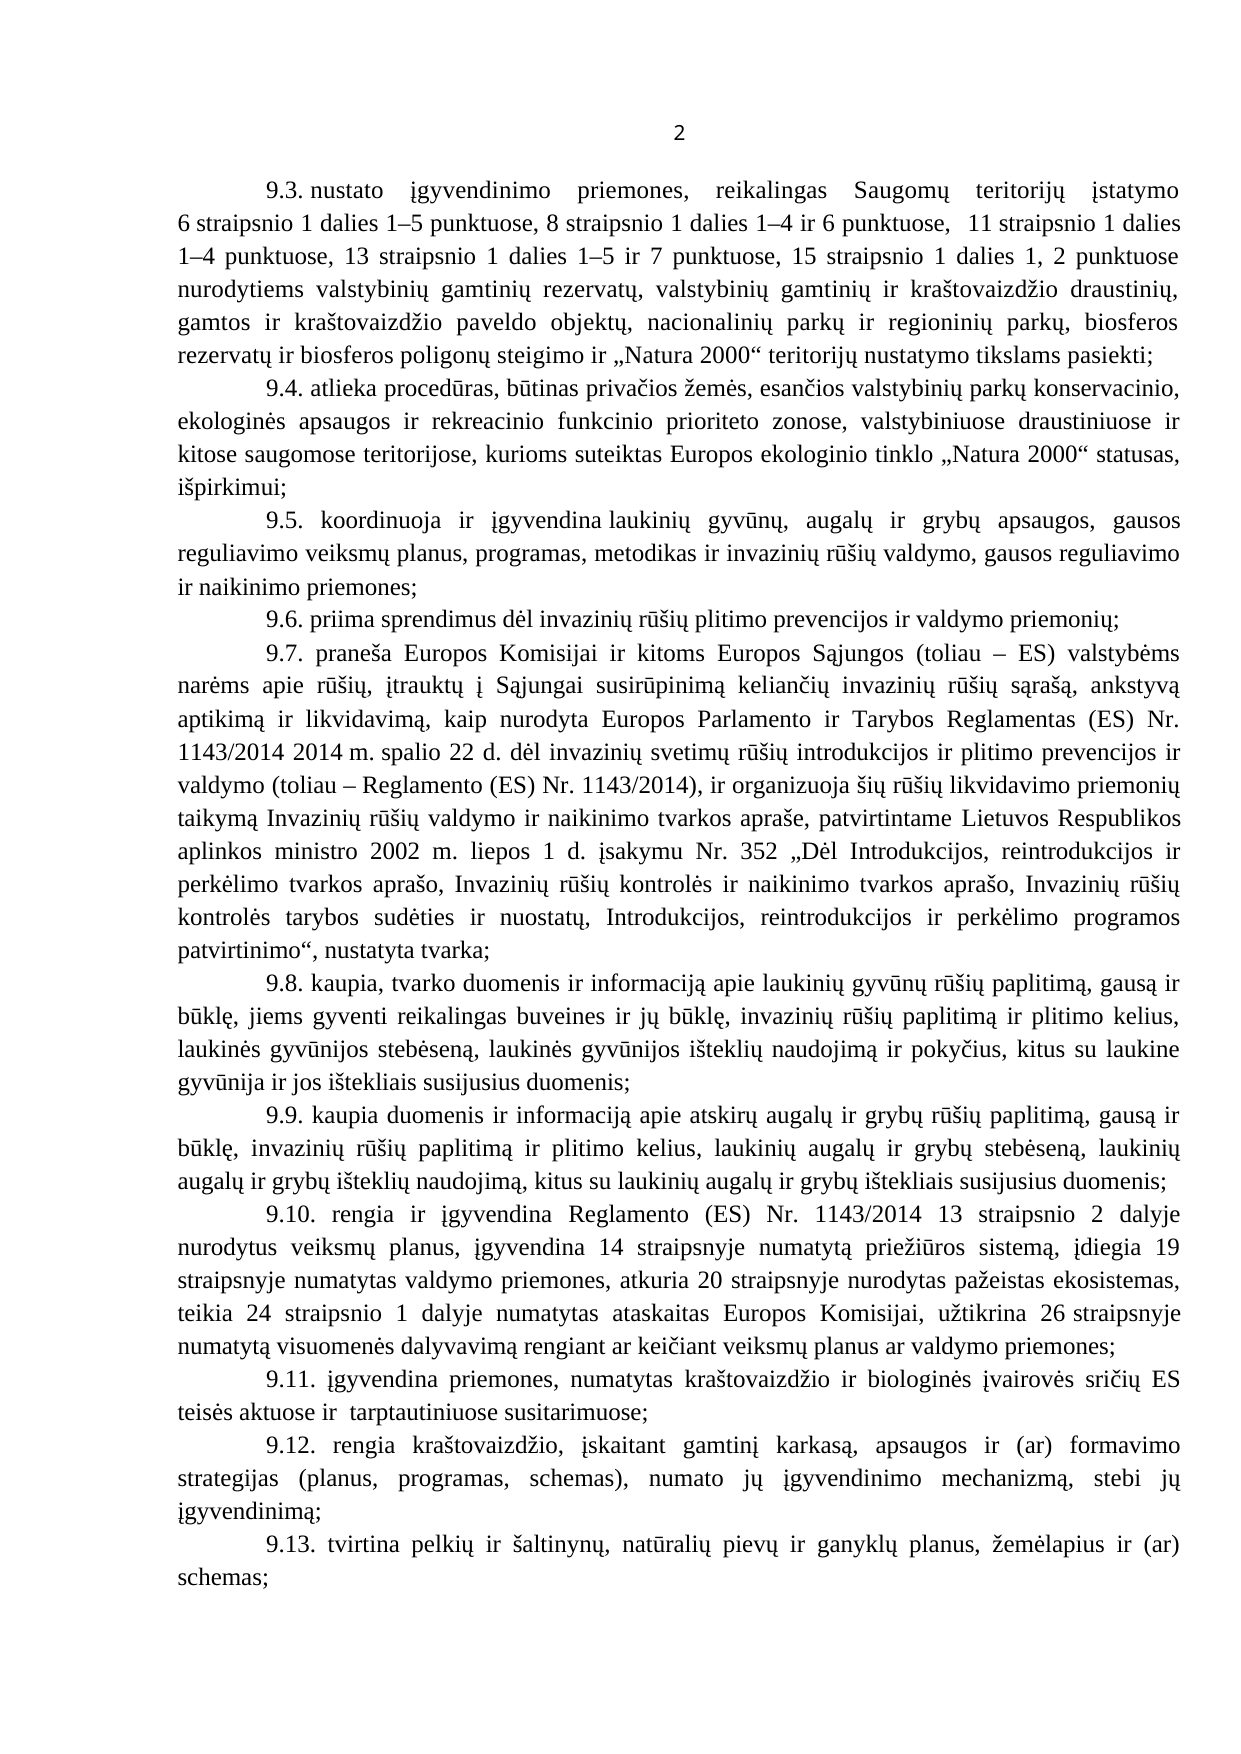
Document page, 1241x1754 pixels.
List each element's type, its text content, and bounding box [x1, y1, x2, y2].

text 9.8. kaupia, tvarko duomenis ir informaciją apie laukinių gyvūnų rūšių paplitimą, gausą ir būklę, jiems gyventi reikalingas buveines ir jų būklę, invazinių rūšių paplitimą ir plitimo kelius, laukinės gyvūnijos stebėseną, laukinės gyvūnijos išteklių naudojimą ir pokyčius, kitus su laukine gyvūnija ir jos ištekliais susijusius duomenis; [177, 968, 1181, 1096]
text 9.4. atlieka procedūras, būtinas privačios žemės, esančios valstybinių parkų konservacinio, ekologinės apsaugos ir rekreacinio funkcinio prioriteto zonose, valstybiniuose draustiniuose ir kitose saugomose teritorijose, kurioms suteiktas Europos ekologinio tinklo „Natura 2000“ statusas, išpirkimui; [177, 373, 1181, 501]
text 9.13. tvirtina pelkių ir šaltinynų, natūralių pievų ir ganyklų planus, žemėlapius ir (ar) schemas; [177, 1529, 1181, 1591]
text 9.5. koordinuoja ir įgyvendina laukinių gyvūnų, augalų ir grybų apsaugos, gausos reguliavimo veiksmų planus, programas, metodikas ir invazinių rūšių valdymo, gausos reguliavimo ir naikinimo priemones; [177, 506, 1181, 600]
text 9.6. priima sprendimus dėl invazinių rūšių plitimo prevencijos ir valdymo priemonių; [177, 604, 1181, 633]
text 9.10. rengia ir įgyvendina Reglamento (ES) Nr. 1143/2014 13 straipsnio 2 dalyje nurodytus veiksmų planus, įgyvendina 14 straipsnyje numatytą priežiūros sistemą, įdiegia 19 straipsnyje numatytas valdymo priemones, atkuria 20 straipsnyje nurodytas pažeistas ekosistemas, teikia 24 straipsnio 1 dalyje numatytas ataskaitas Europos Komisijai, užtikrina 26 straipsnyje numatytą visuomenės dalyvavimą rengiant ar keičiant veiksmų planus ar valdymo priemones; [177, 1199, 1181, 1360]
text 9.3. nustato įgyvendinimo priemones, reikalingas Saugomų teritorijų įstatymo 6 straipsnio 1 dalies 1–5 punktuose, 8 straipsnio 1 dalies 1–4 ir 6 punktuose, 11 straipsnio 1 dalies 1–4 punktuose, 13 straipsnio 1 dalies 1–5 ir 7 punktuose, 15 straipsnio 1 dalies 1, 2 punktuose nurodytiems valstybinių gamtinių rezervatų, valstybinių gamtinių ir kraštovaizdžio draustinių, gamtos ir kraštovaizdžio paveldo objektų, nacionalinių parkų ir regioninių parkų, biosferos rezervatų ir biosferos poligonų steigimo ir „Natura 2000“ teritorijų nustatymo tikslams pasiekti; [177, 175, 1181, 369]
text 9.9. kaupia duomenis ir informaciją apie atskirų augalų ir grybų rūšių paplitimą, gausą ir būklę, invazinių rūšių paplitimą ir plitimo kelius, laukinių augalų ir grybų stebėseną, laukinių augalų ir grybų išteklių naudojimą, kitus su laukinių augalų ir grybų ištekliais susijusius duomenis; [177, 1100, 1181, 1195]
text 9.12. rengia kraštovaizdžio, įskaitant gamtinį karkasą, apsaugos ir (ar) formavimo strategijas (planus, programas, schemas), numato jų įgyvendinimo mechanizmą, stebi jų įgyvendinimą; [177, 1430, 1181, 1525]
text 9.7. praneša Europos Komisijai ir kitoms Europos Sąjungos (toliau – ES) valstybėms narėms apie rūšių, įtrauktų į Sąjungai susirūpinimą keliančių invazinių rūšių sąrašą, ankstyvą aptikimą ir likvidavimą, kaip nurodyta Europos Parlamento ir Tarybos Reglamentas (ES) Nr. 1143/2014 2014 m. spalio 22 d. dėl invazinių svetimų rūšių introdukcijos ir plitimo prevencijos ir valdymo (toliau – Reglamento (ES) Nr. 1143/2014), ir organizuoja šių rūšių likvidavimo priemonių taikymą Invazinių rūšių valdymo ir naikinimo tvarkos apraše, patvirtintame Lietuvos Respublikos aplinkos ministro 2002 m. liepos 1 d. įsakymu Nr. 352 „Dėl Introdukcijos, reintrodukcijos ir perkėlimo tvarkos aprašo, Invazinių rūšių kontrolės ir naikinimo tvarkos aprašo, Invazinių rūšių kontrolės tarybos sudėties ir nuostatų, Introdukcijos, reintrodukcijos ir perkėlimo programos patvirtinimo“, nustatyta tvarka; [177, 638, 1181, 963]
text 9.11. įgyvendina priemones, numatytas kraštovaizdžio ir biologinės įvairovės sričių ES teisės aktuose ir tarptautiniuose susitarimuose; [177, 1364, 1181, 1426]
